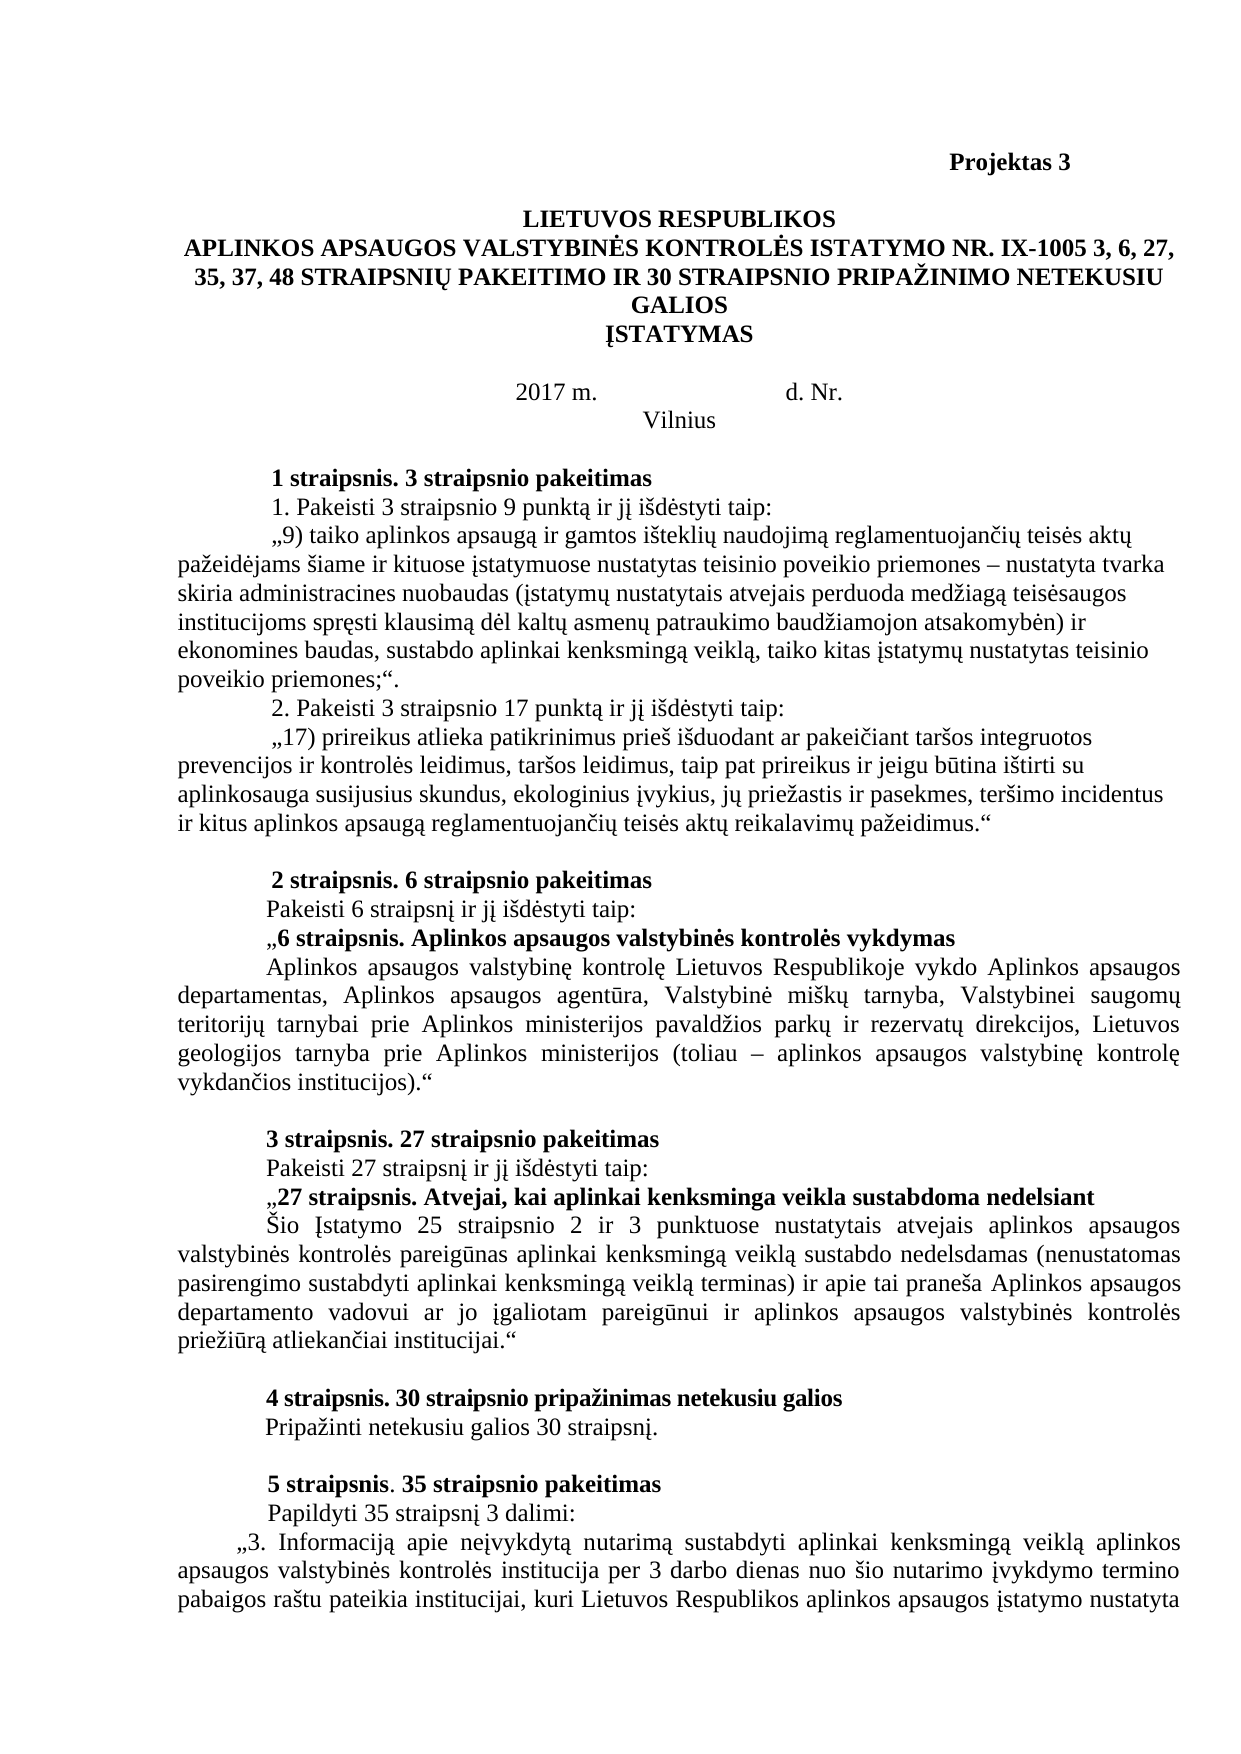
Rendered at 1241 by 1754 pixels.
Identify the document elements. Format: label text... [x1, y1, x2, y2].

text „6 straipsnis. Aplinkos apsaugos valstybinės kontrolės vykdymas [177, 923, 1181, 952]
text „9) taiko aplinkos apsaugą ir gamtos išteklių naudojimą reglamentuojančių teisės aktų pažeidėjams šiame ir kituose įstatymuose nustatytas teisinio poveikio priemones – nustatyta tvarka skiria administracines nuobaudas (įstatymų nustatytais atvejais perduoda medžiagą teisėsaugos institucijoms spręsti klausimą dėl kaltų asmenų patraukimo baudžiamojon atsakomybėn) ir ekonomines baudas, sustabdo aplinkai kenksmingą veiklą, taiko kitas įstatymų nustatytas teisinio poveikio priemones;“. [177, 521, 1181, 693]
text 1. Pakeisti 3 straipsnio 9 punktą ir jį išdėstyti taip: [177, 492, 1181, 521]
text ĮSTATYMAS [177, 319, 1181, 348]
text Pakeisti 6 straipsnį ir jį išdėstyti taip: [177, 894, 1181, 923]
text LIETUVOS RESPUBLIKOS [177, 204, 1181, 233]
text 2. Pakeisti 3 straipsnio 17 punktą ir jį išdėstyti taip: [177, 693, 1181, 722]
text Pakeisti 27 straipsnį ir jį išdėstyti taip: [177, 1153, 1181, 1182]
text Vilnius [177, 406, 1181, 434]
text Papildyti 35 straipsnį 3 dalimi: [177, 1498, 1181, 1527]
text Projektas 3 [852, 147, 1181, 176]
text Pripažinti netekusiu galios 30 straipsnį. [177, 1412, 1181, 1441]
text Šio Įstatymo 25 straipsnio 2 ir 3 punktuose nustatytais atvejais aplinkos apsaugos valstybinės kontrolės pareigūnas aplinkai kenksmingą veiklą sustabdo nedelsdamas (nenustatomas pasirengimo sustabdyti aplinkai kenksmingą veiklą terminas) ir apie tai praneša Aplinkos apsaugos departamento vadovui ar jo įgaliotam pareigūnui ir aplinkos apsaugos valstybinės kontrolės priežiūrą atliekančiai institucijai.“ [177, 1211, 1181, 1354]
text „17) prireikus atlieka patikrinimus prieš išduodant ar pakeičiant taršos integruotos prevencijos ir kontrolės leidimus, taršos leidimus, taip pat prireikus ir jeigu būtina ištirti su aplinkosauga susijusius skundus, ekologinius įvykius, jų priežastis ir pasekmes, teršimo incidentus ir kitus aplinkos apsaugą reglamentuojančių teisės aktų reikalavimų pažeidimus.“ [177, 722, 1181, 837]
text 2017 m. d. Nr. [177, 377, 1181, 406]
text 5 straipsnis. 35 straipsnio pakeitimas [177, 1469, 1181, 1498]
text Aplinkos apsaugos valstybinę kontrolę Lietuvos Respublikoje vykdo Aplinkos apsaugos departamentas, Aplinkos apsaugos agentūra, Valstybinė miškų tarnyba, Valstybinei saugomų teritorijų tarnybai prie Aplinkos ministerijos pavaldžios parkų ir rezervatų direkcijos, Lietuvos geologijos tarnyba prie Aplinkos ministerijos (toliau – aplinkos apsaugos valstybinę kontrolę vykdančios institucijos).“ [177, 952, 1181, 1096]
text „3. Informaciją apie neįvykdytą nutarimą sustabdyti aplinkai kenksmingą veiklą aplinkos apsaugos valstybinės kontrolės institucija per 3 darbo dienas nuo šio nutarimo įvykdymo termino pabaigos raštu pateikia institucijai, kuri Lietuvos Respublikos aplinkos apsaugos įstatymo nustatyta [177, 1527, 1181, 1613]
text 4 straipsnis. 30 straipsnio pripažinimas netekusiu galios [177, 1383, 1181, 1412]
text 1 straipsnis. 3 straipsnio pakeitimas [177, 463, 1181, 492]
text 3 straipsnis. 27 straipsnio pakeitimas [177, 1124, 1181, 1153]
text 2 straipsnis. 6 straipsnio pakeitimas [177, 866, 1181, 894]
text „27 straipsnis. Atvejai, kai aplinkai kenksminga veikla sustabdoma nedelsiant [177, 1182, 1181, 1211]
text APLINKOS APSAUGOS VALSTYBINĖS KONTROLĖS ISTATYMO NR. IX-1005 3, 6, 27, 35, 37, 48 STRAIPSNIŲ PAKEITIMO IR 30 STRAIPSNIO PRIPAŽINIMO NETEKUSIU GALIOS [177, 233, 1181, 319]
